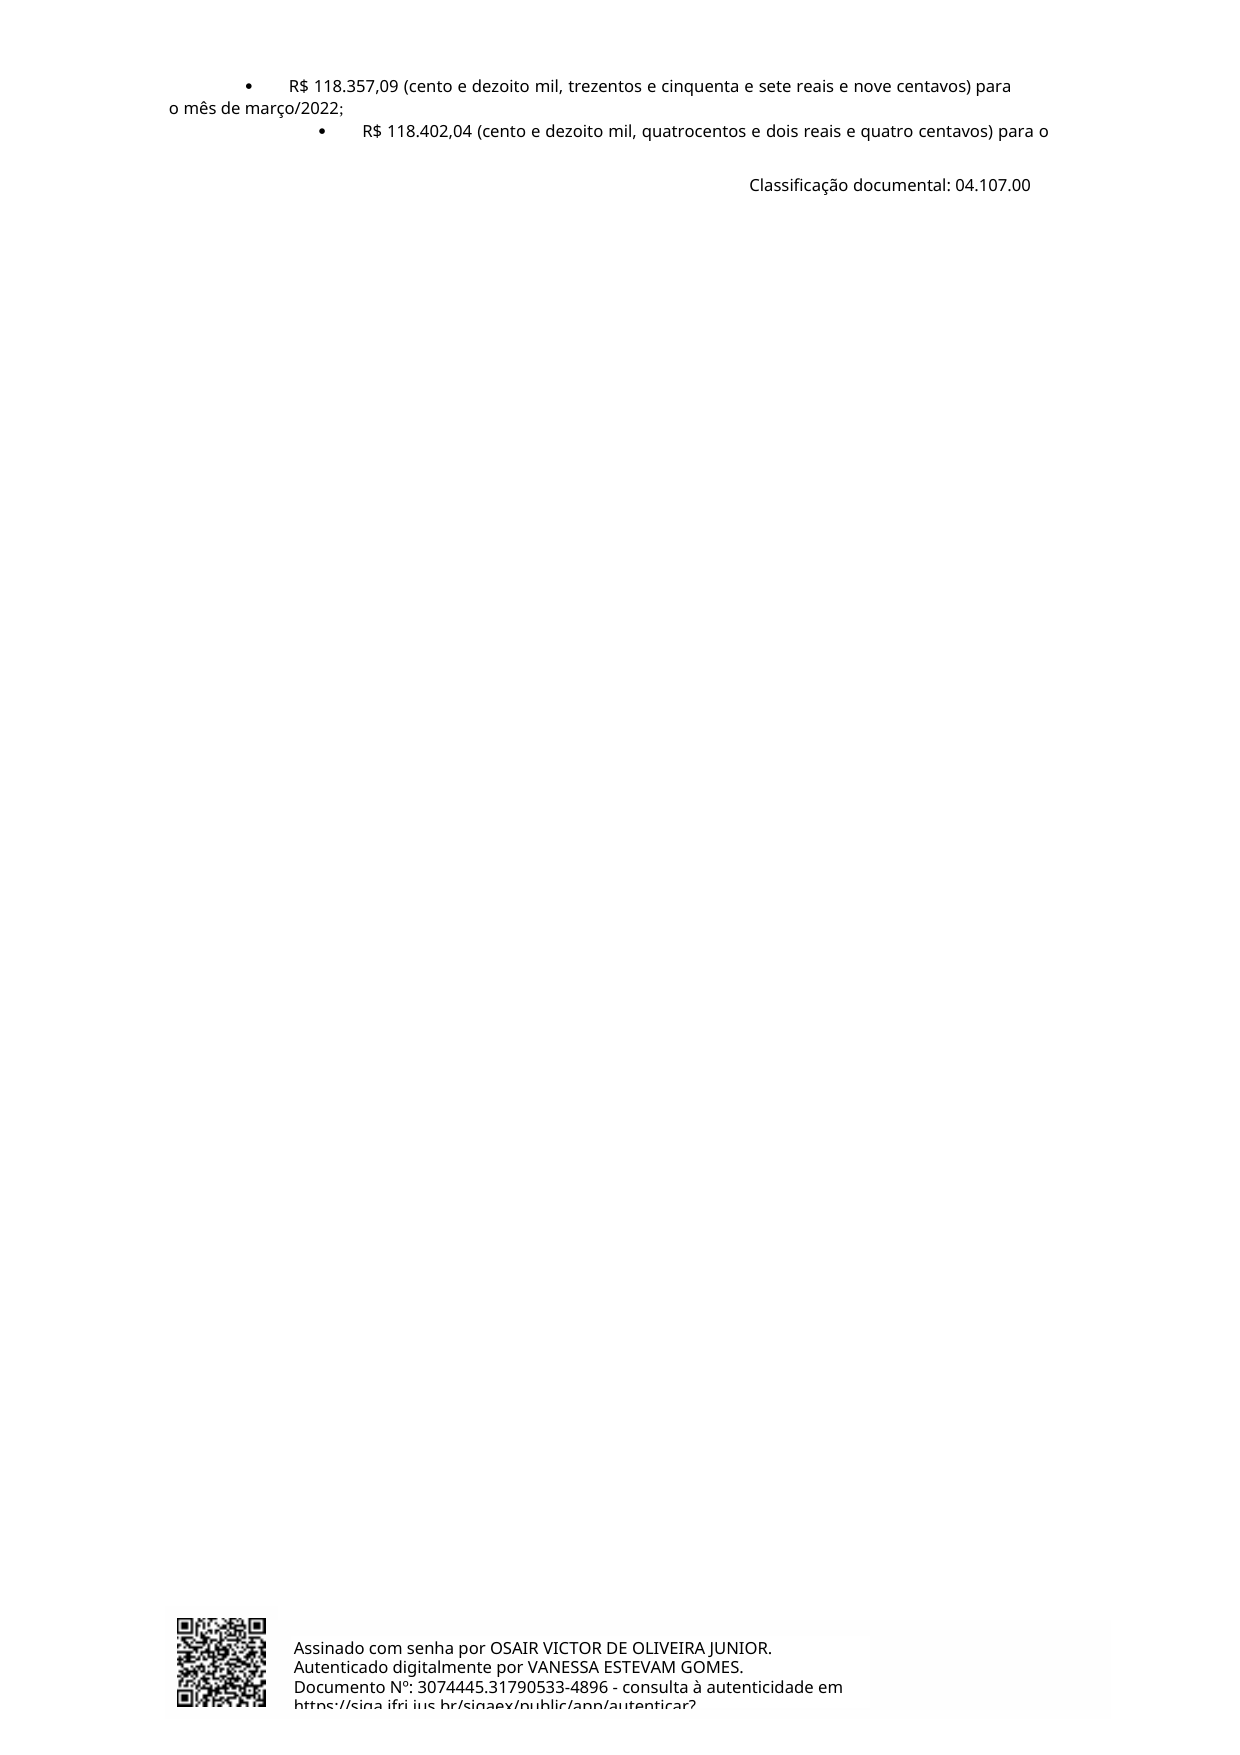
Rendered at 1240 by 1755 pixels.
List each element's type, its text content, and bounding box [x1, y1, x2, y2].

list R$ 118.357,09 (cento e dezoito mil, trezentos e cinquenta e sete reais e nove centavos) para o mês de março/2022; [169, 75, 1021, 119]
text Classificação documental: 04.107.00 [749, 174, 1227, 196]
list R$ 118.402,04 (cento e dezoito mil, quatrocentos e dois reais e quatro centavos) para o [319, 119, 1227, 142]
